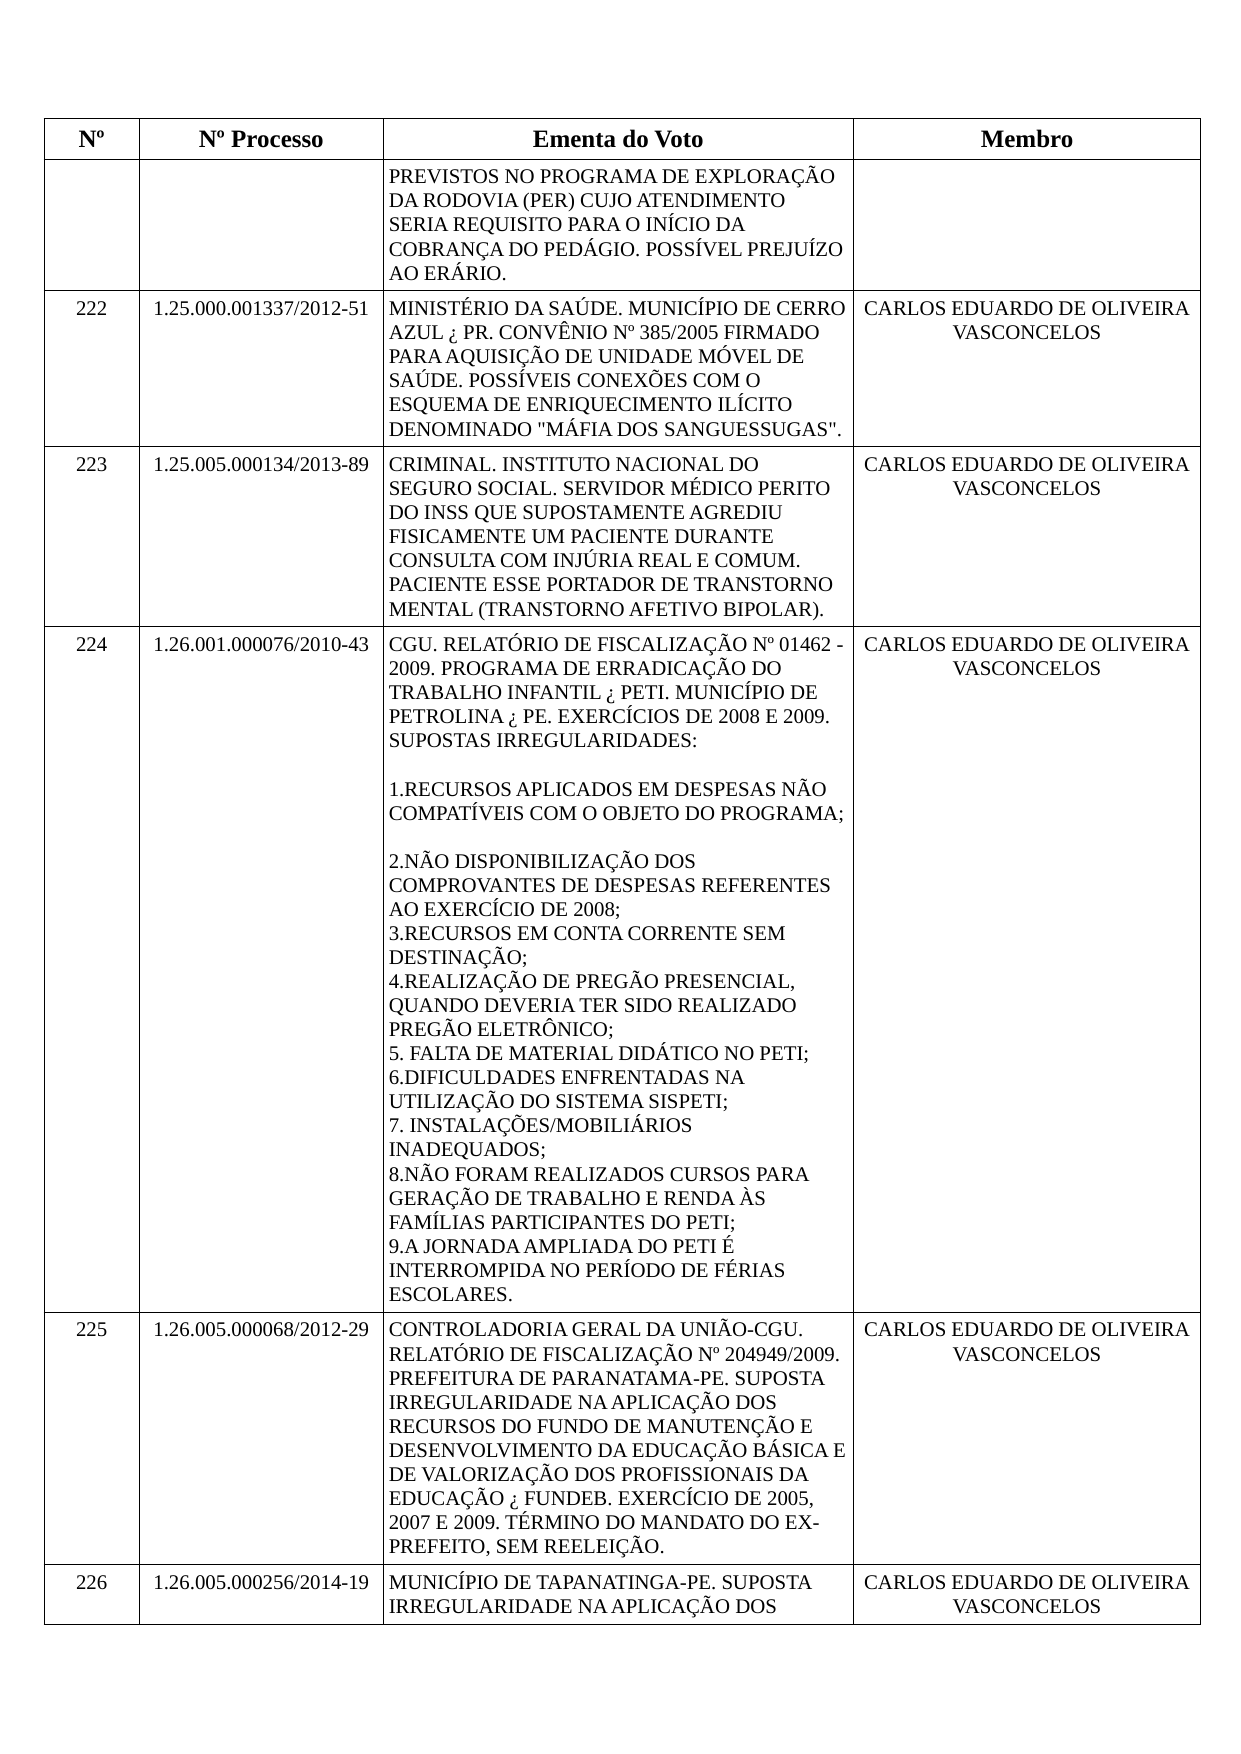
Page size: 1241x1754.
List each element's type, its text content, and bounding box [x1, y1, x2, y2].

table_cell CARLOS EDUARDO DE OLIVEIRA VASCONCELOS [854, 1565, 1200, 1623]
table_cell 224 [45, 627, 139, 1312]
table_cell CARLOS EDUARDO DE OLIVEIRA VASCONCELOS [854, 627, 1200, 1312]
table_cell 225 [45, 1313, 139, 1564]
table_cell MUNICÍPIO DE TAPANATINGA-PE. SUPOSTA IRREGULARIDADE NA APLICAÇÃO DOS [384, 1565, 853, 1623]
table_cell 223 [45, 447, 139, 626]
table_cell 226 [45, 1565, 139, 1623]
table_cell MINISTÉRIO DA SAÚDE. MUNICÍPIO DE CERRO AZUL ¿ PR. CONVÊNIO Nº 385/2005 FIRMADO PARA AQUISIÇÃO DE UNIDADE MÓVEL DE SAÚDE. POSSÍVEIS CONEXÕES COM O ESQUEMA DE ENRIQUECIMENTO ILÍCITO DENOMINADO "MÁFIA DOS SANGUESSUGAS". [384, 291, 853, 446]
table_header Ementa do Voto [384, 119, 853, 158]
table_cell 1.26.005.000256/2014-19 [140, 1565, 383, 1623]
table_cell CRIMINAL. INSTITUTO NACIONAL DO SEGURO SOCIAL. SERVIDOR MÉDICO PERITO DO INSS QUE SUPOSTAMENTE AGREDIU FISICAMENTE UM PACIENTE DURANTE CONSULTA COM INJÚRIA REAL E COMUM. PACIENTE ESSE PORTADOR DE TRANSTORNO MENTAL (TRANSTORNO AFETIVO BIPOLAR). [384, 447, 853, 626]
table_cell [45, 160, 139, 290]
table_header Nº Processo [140, 119, 383, 158]
table_cell CGU. RELATÓRIO DE FISCALIZAÇÃO Nº 01462 - 2009. PROGRAMA DE ERRADICAÇÃO DO TRABALHO INFANTIL ¿ PETI. MUNICÍPIO DE PETROLINA ¿ PE. EXERCÍCIOS DE 2008 E 2009. SUPOSTAS IRREGULARIDADES: 1.RECURSOS APLICADOS EM DESPESAS NÃO COMPATÍVEIS COM O OBJETO DO PROGRAMA; 2.NÃO DISPONIBILIZAÇÃO DOS COMPROVANTES DE DESPESAS REFERENTES AO EXERCÍCIO DE 2008; 3.RECURSOS EM CONTA CORRENTE SEM DESTINAÇÃO; 4.REALIZAÇÃO DE PREGÃO PRESENCIAL, QUANDO DEVERIA TER SIDO REALIZADO PREGÃO ELETRÔNICO; 5. FALTA DE MATERIAL DIDÁTICO NO PETI; 6.DIFICULDADES ENFRENTADAS NA UTILIZAÇÃO DO SISTEMA SISPETI; 7. INSTALAÇÕES/MOBILIÁRIOS INADEQUADOS; 8.NÃO FORAM REALIZADOS CURSOS PARA GERAÇÃO DE TRABALHO E RENDA ÀS FAMÍLIAS PARTICIPANTES DO PETI; 9.A JORNADA AMPLIADA DO PETI É INTERROMPIDA NO PERÍODO DE FÉRIAS ESCOLARES. [384, 627, 853, 1312]
table_cell [854, 160, 1200, 290]
table_cell 1.25.000.001337/2012-51 [140, 291, 383, 446]
table_cell CARLOS EDUARDO DE OLIVEIRA VASCONCELOS [854, 1313, 1200, 1564]
table_cell 222 [45, 291, 139, 446]
table_cell CONTROLADORIA GERAL DA UNIÃO-CGU. RELATÓRIO DE FISCALIZAÇÃO Nº 204949/2009. PREFEITURA DE PARANATAMA-PE. SUPOSTA IRREGULARIDADE NA APLICAÇÃO DOS RECURSOS DO FUNDO DE MANUTENÇÃO E DESENVOLVIMENTO DA EDUCAÇÃO BÁSICA E DE VALORIZAÇÃO DOS PROFISSIONAIS DA EDUCAÇÃO ¿ FUNDEB. EXERCÍCIO DE 2005, 2007 E 2009. TÉRMINO DO MANDATO DO EX-PREFEITO, SEM REELEIÇÃO. [384, 1313, 853, 1564]
table_header Nº [45, 119, 139, 158]
table_cell 1.25.005.000134/2013-89 [140, 447, 383, 626]
table_header Membro [854, 119, 1200, 158]
table_cell 1.26.005.000068/2012-29 [140, 1313, 383, 1564]
table_cell PREVISTOS NO PROGRAMA DE EXPLORAÇÃO DA RODOVIA (PER) CUJO ATENDIMENTO SERIA REQUISITO PARA O INÍCIO DA COBRANÇA DO PEDÁGIO. POSSÍVEL PREJUÍZO AO ERÁRIO. [384, 160, 853, 290]
table_cell 1.26.001.000076/2010-43 [140, 627, 383, 1312]
table_cell [140, 160, 383, 290]
table_cell CARLOS EDUARDO DE OLIVEIRA VASCONCELOS [854, 447, 1200, 626]
table_cell CARLOS EDUARDO DE OLIVEIRA VASCONCELOS [854, 291, 1200, 446]
